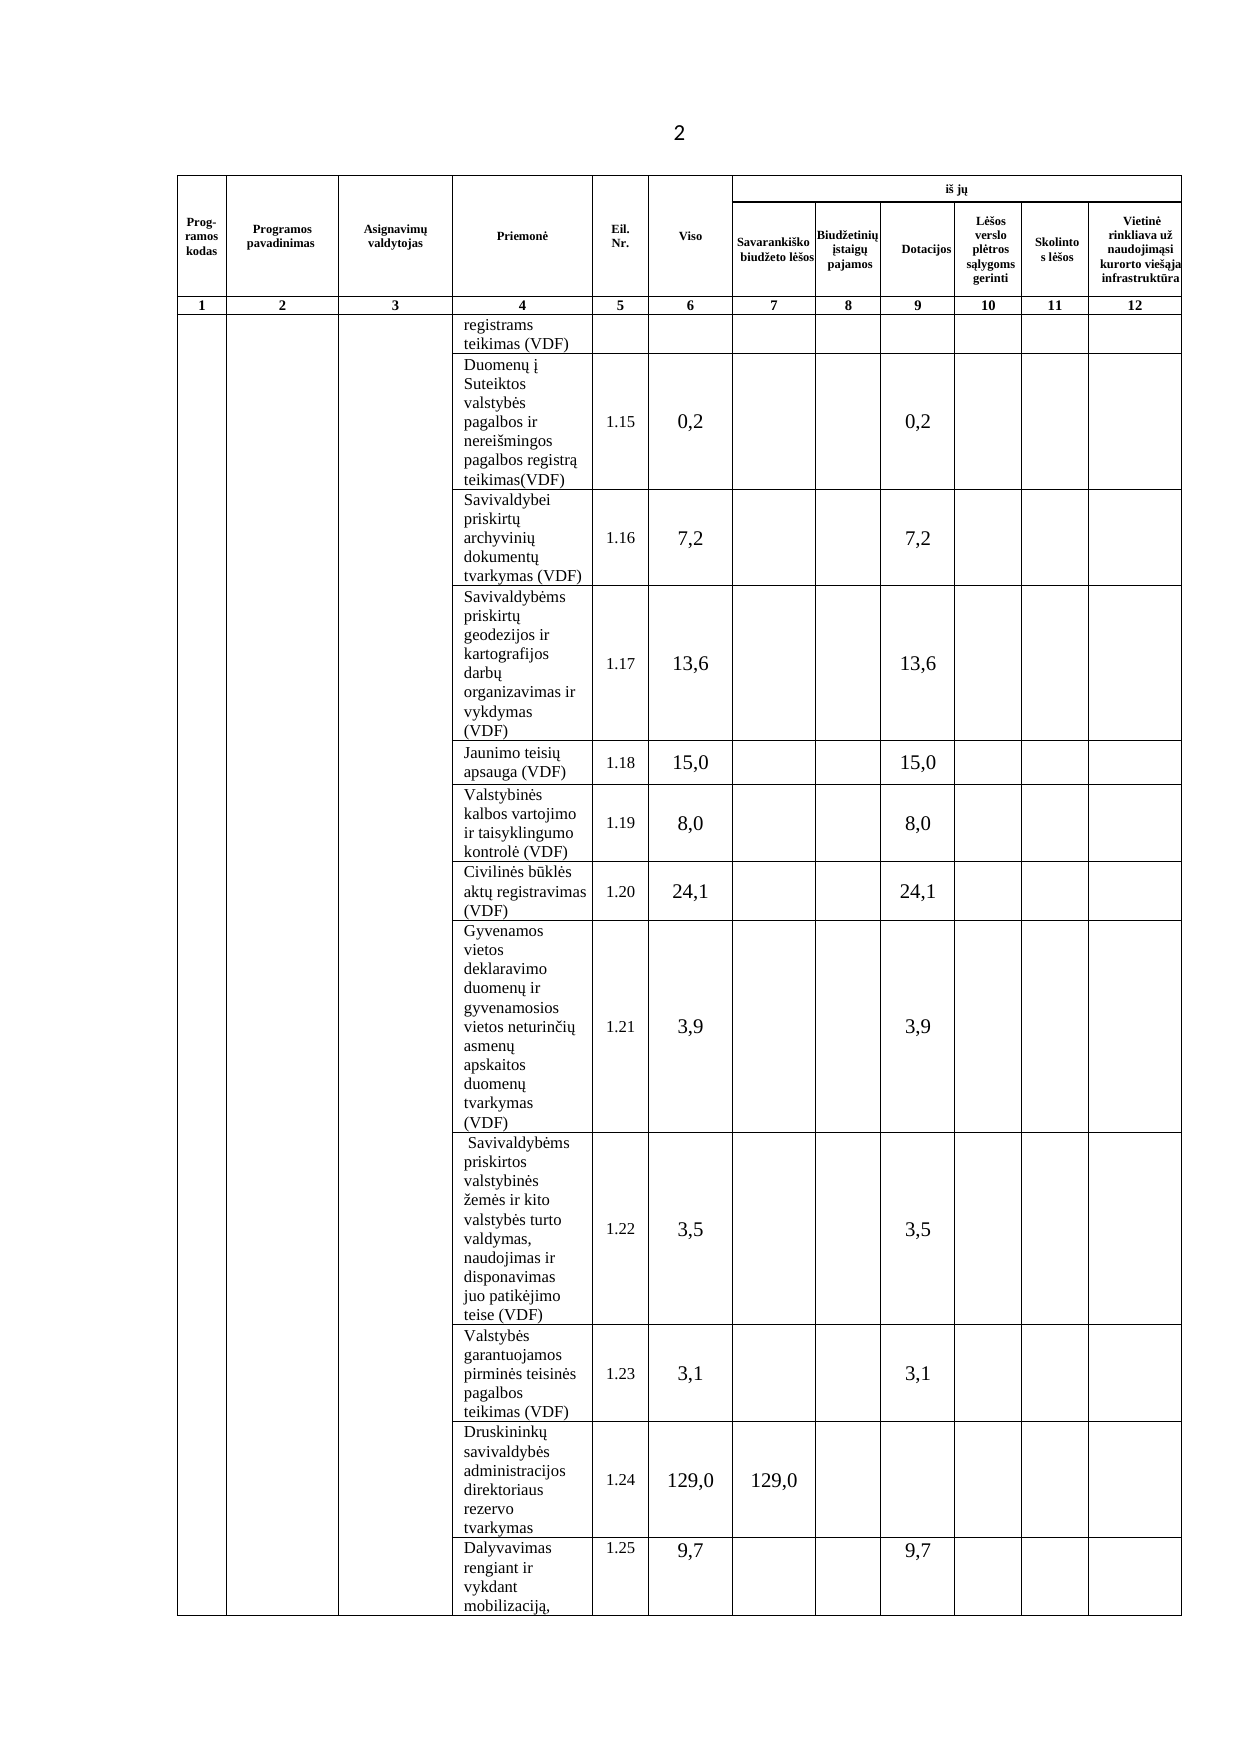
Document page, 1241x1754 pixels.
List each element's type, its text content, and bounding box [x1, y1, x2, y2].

table_cell 3,1 [649, 1325, 732, 1421]
table_cell [1022, 862, 1088, 920]
table_cell 3 [339, 297, 452, 314]
table_cell 2 [227, 297, 338, 314]
table_header Prog-ramos kodas [178, 176, 226, 296]
table_cell [1089, 785, 1181, 861]
table_cell [649, 315, 732, 353]
table_header Eil. Nr. [593, 176, 648, 296]
table_cell 1.23 [593, 1325, 648, 1421]
table_cell [733, 1133, 815, 1324]
table_cell [955, 1538, 1021, 1615]
table_cell 3,9 [649, 921, 732, 1132]
table_cell [955, 1325, 1021, 1421]
table_header Priemonė [453, 176, 592, 296]
table_cell [733, 490, 815, 585]
table_cell [1022, 490, 1088, 585]
table_cell 1.25 [593, 1538, 648, 1615]
table_cell Civilinės būklės aktų registravimas (VDF) [453, 862, 592, 920]
table_cell 13,6 [881, 586, 954, 740]
table_cell Skolintos lėšos [1022, 203, 1088, 296]
table_cell [178, 315, 226, 1615]
table_cell [816, 315, 880, 353]
table_cell Savivaldybėms priskirtų geodezijos ir kartografijos darbų organizavimas ir vykdymas (VDF) [453, 586, 592, 740]
table_cell 1.15 [593, 354, 648, 488]
table_cell Dotacijos [881, 203, 954, 296]
table_header iš jų [733, 176, 1181, 201]
table_cell 7 [733, 297, 815, 314]
table_cell 0,2 [881, 354, 954, 488]
table_cell 5 [593, 297, 648, 314]
table_cell Vietinė rinkliava už naudojimąsi kurorto viešąja infrastruktūra [1089, 203, 1181, 296]
table_cell Savivaldybėms priskirtos valstybinės žemės ir kito valstybės turto valdymas, naudojimas ir disponavimas juo patikėjimo teise (VDF) [453, 1133, 592, 1324]
table_cell 1.16 [593, 490, 648, 585]
table_cell Druskininkų savivaldybės administracijos direktoriaus rezervo tvarkymas [453, 1422, 592, 1537]
table_cell Biudžetinių įstaigų pajamos [816, 203, 880, 296]
table_cell [1022, 921, 1088, 1132]
table_cell [733, 354, 815, 488]
table_cell 8 [816, 297, 880, 314]
table_cell [733, 741, 815, 783]
table_cell [1089, 741, 1181, 783]
table_cell 3,5 [881, 1133, 954, 1324]
table_cell [816, 354, 880, 488]
table_cell 129,0 [649, 1422, 732, 1537]
table_header Programos pavadinimas [227, 176, 338, 296]
table_cell Valstybės garantuojamos pirminės teisinės pagalbos teikimas (VDF) [453, 1325, 592, 1421]
table_cell [955, 354, 1021, 488]
table_cell 15,0 [649, 741, 732, 783]
table_cell [593, 315, 648, 353]
table_cell [733, 1538, 815, 1615]
table_cell [1022, 1422, 1088, 1537]
table_cell [816, 862, 880, 920]
table_cell [955, 490, 1021, 585]
table_cell Valstybinės kalbos vartojimo ir taisyklingumo kontrolė (VDF) [453, 785, 592, 861]
table_cell [733, 586, 815, 740]
table_cell Dalyvavimas rengiant ir vykdant mobilizaciją, [453, 1538, 592, 1615]
table_cell [1022, 1133, 1088, 1324]
table_cell [955, 1133, 1021, 1324]
table_cell 1.20 [593, 862, 648, 920]
table_cell [816, 921, 880, 1132]
table_cell [816, 785, 880, 861]
table_cell [881, 1422, 954, 1537]
table_cell Gyvenamos vietos deklaravimo duomenų ir gyvenamosios vietos neturinčių asmenų apskaitos duomenų tvarkymas (VDF) [453, 921, 592, 1132]
table_cell [1089, 1422, 1181, 1537]
table_cell [733, 921, 815, 1132]
table_cell 10 [955, 297, 1021, 314]
table_cell 12 [1089, 297, 1181, 314]
table_cell 129,0 [733, 1422, 815, 1537]
table_cell [955, 315, 1021, 353]
table_cell [816, 1325, 880, 1421]
table_cell [1022, 354, 1088, 488]
table_cell [955, 741, 1021, 783]
table_cell [955, 785, 1021, 861]
table_cell 3,5 [649, 1133, 732, 1324]
table_cell [1022, 1325, 1088, 1421]
table_cell 9 [881, 297, 954, 314]
table_cell [1089, 1133, 1181, 1324]
table_cell [733, 862, 815, 920]
table_cell registrams teikimas (VDF) [453, 315, 592, 353]
table_cell 1.17 [593, 586, 648, 740]
table_cell [1022, 315, 1088, 353]
table_cell [1022, 741, 1088, 783]
table_cell [1022, 785, 1088, 861]
table_header Asignavimų valdytojas [339, 176, 452, 296]
table_cell [1089, 586, 1181, 740]
table_cell 8,0 [881, 785, 954, 861]
table_cell [955, 586, 1021, 740]
table_cell Lėšos verslo plėtros sąlygoms gerinti [955, 203, 1021, 296]
table_cell [1089, 354, 1181, 488]
table_header Viso [649, 176, 732, 296]
table_cell 0,2 [649, 354, 732, 488]
table_cell [733, 1325, 815, 1421]
table_cell [1022, 1538, 1088, 1615]
table_cell [955, 862, 1021, 920]
table_cell [1089, 315, 1181, 353]
table_cell [733, 315, 815, 353]
table_cell 24,1 [649, 862, 732, 920]
table_cell [816, 586, 880, 740]
table_cell 6 [649, 297, 732, 314]
table_cell [816, 1133, 880, 1324]
table_cell [1089, 921, 1181, 1132]
table_cell [227, 315, 338, 1615]
table_cell Duomenų į Suteiktos valstybės pagalbos ir nereišmingos pagalbos registrą teikimas(VDF) [453, 354, 592, 488]
table_cell [881, 315, 954, 353]
table_cell [1089, 1538, 1181, 1615]
table_cell [1089, 1325, 1181, 1421]
table_cell [816, 490, 880, 585]
table_cell 9,7 [649, 1538, 732, 1615]
table_cell Savarankiško biudžeto lėšos [733, 203, 815, 296]
table_cell [1089, 862, 1181, 920]
table_cell [816, 1422, 880, 1537]
table_cell [339, 315, 452, 1615]
table_cell 13,6 [649, 586, 732, 740]
table_cell 1.21 [593, 921, 648, 1132]
table_cell 7,2 [649, 490, 732, 585]
table_cell 1 [178, 297, 226, 314]
table_cell [1022, 586, 1088, 740]
table_cell 7,2 [881, 490, 954, 585]
table_cell 15,0 [881, 741, 954, 783]
table_cell 1.18 [593, 741, 648, 783]
table_cell [816, 1538, 880, 1615]
table_cell 11 [1022, 297, 1088, 314]
table_cell [816, 741, 880, 783]
table_cell 4 [453, 297, 592, 314]
table_cell [955, 921, 1021, 1132]
table_cell 24,1 [881, 862, 954, 920]
table_cell Jaunimo teisių apsauga (VDF) [453, 741, 592, 783]
table_cell 3,1 [881, 1325, 954, 1421]
table_cell 8,0 [649, 785, 732, 861]
table_cell Savivaldybei priskirtų archyvinių dokumentų tvarkymas (VDF) [453, 490, 592, 585]
table_cell 1.22 [593, 1133, 648, 1324]
table_cell 1.19 [593, 785, 648, 861]
table_cell 9,7 [881, 1538, 954, 1615]
table_cell 1.24 [593, 1422, 648, 1537]
table_cell [733, 785, 815, 861]
table_cell 3,9 [881, 921, 954, 1132]
table_cell [1089, 490, 1181, 585]
table_cell [955, 1422, 1021, 1537]
